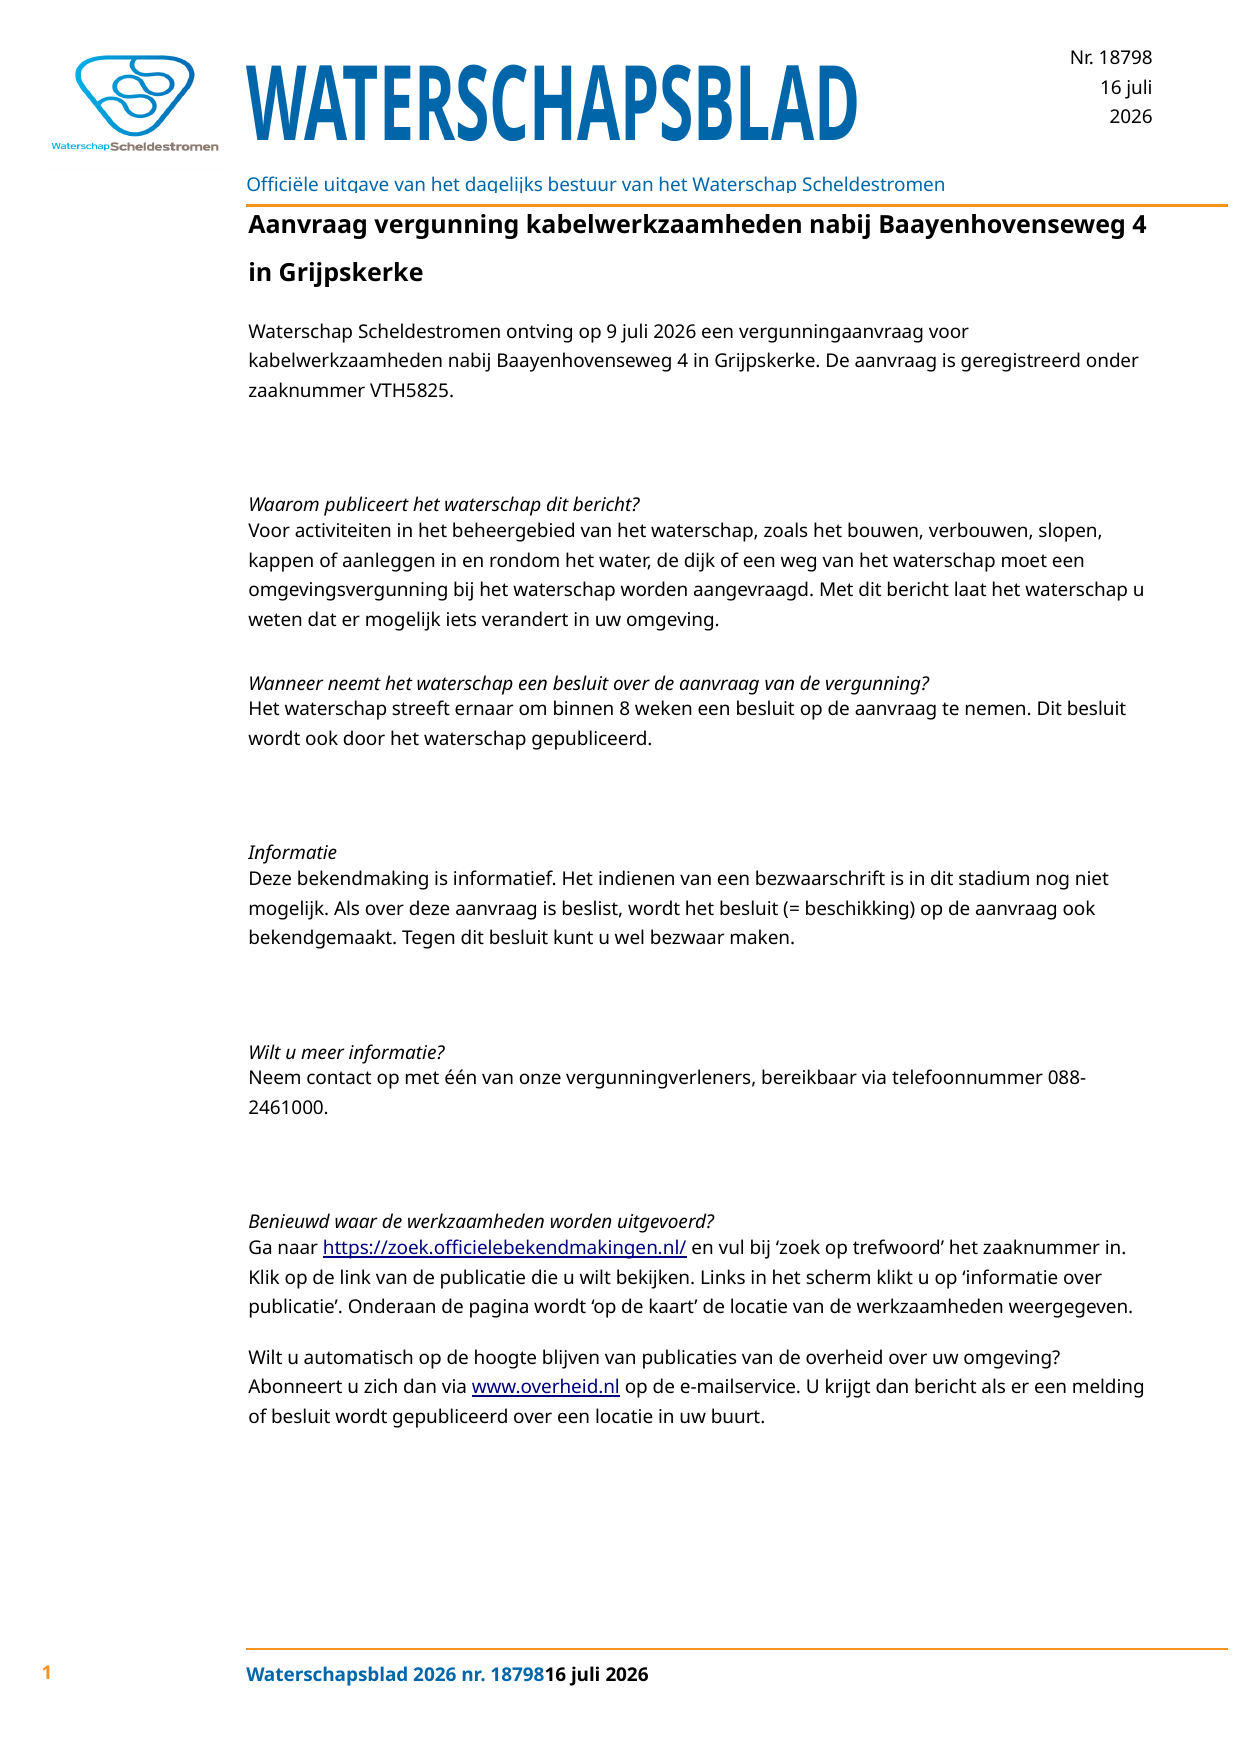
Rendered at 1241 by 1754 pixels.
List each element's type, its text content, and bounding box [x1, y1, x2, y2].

text Deze bekendmaking is informatief. Het indienen van een bezwaarschrift is in dit stadium nog niet mogelijk. Als over deze aanvraag is beslist, wordt het besluit (= beschikking) op de aanvraag ook bekendgemaakt. Tegen dit besluit kunt u wel bezwaar maken. [248, 865, 1152, 950]
text Wanneer neemt het waterschap een besluit over de aanvraag van de vergunning? [248, 670, 1152, 696]
text Neem contact op met één van onze vergunningverleners, bereikbaar via telefoonnummer 088-2461000. [248, 1064, 1152, 1120]
text Aanvraag vergunning kabelwerkzaamheden nabij Baayenhovenseweg 4 in Grijpskerke [248, 207, 1152, 288]
text Ga naar https://zoek.officielebekendmakingen.nl/ en vul bij ‘zoek op trefwoord’ het zaaknummer in. Klik op de link van de publicatie die u wilt bekijken. Links in het scherm klikt u op ‘informatie over publicatie’. Onderaan de pagina wordt ‘op de kaart’ de locatie van de werkzaamheden weergegeven. [248, 1234, 1152, 1319]
text Benieuwd waar de werkzaamheden worden uitgevoerd? [248, 1208, 1152, 1234]
text Waarom publiceert het waterschap dit bericht? [248, 491, 1152, 517]
text Wilt u meer informatie? [248, 1039, 1152, 1064]
text Wilt u automatisch op de hoogte blijven van publicaties van de overheid over uw omgeving? Abonneert u zich dan via www.overheid.nl op de e-mailservice. U krijgt dan bericht als er een melding of besluit wordt gepubliceerd over een locatie in uw buurt. [248, 1344, 1152, 1429]
text Voor activiteiten in het beheergebied van het waterschap, zoals het bouwen, verbouwen, slopen, kappen of aanleggen in en rondom het water, de dijk of een weg van het waterschap moet een omgevingsvergunning bij het waterschap worden aangevraagd. Met dit bericht laat het waterschap u weten dat er mogelijk iets verandert in uw omgeving. [248, 517, 1152, 632]
text Waterschap Scheldestromen ontving op 9 juli 2026 een vergunningaanvraag voor kabelwerkzaamheden nabij Baayenhovenseweg 4 in Grijpskerke. De aanvraag is geregistreerd onder zaaknummer VTH5825. [248, 318, 1152, 403]
picture [41, 47, 231, 172]
text Informatie [248, 839, 1152, 865]
text Het waterschap streeft ernaar om binnen 8 weken een besluit op de aanvraag te nemen. Dit besluit wordt ook door het waterschap gepubliceerd. [248, 696, 1152, 751]
